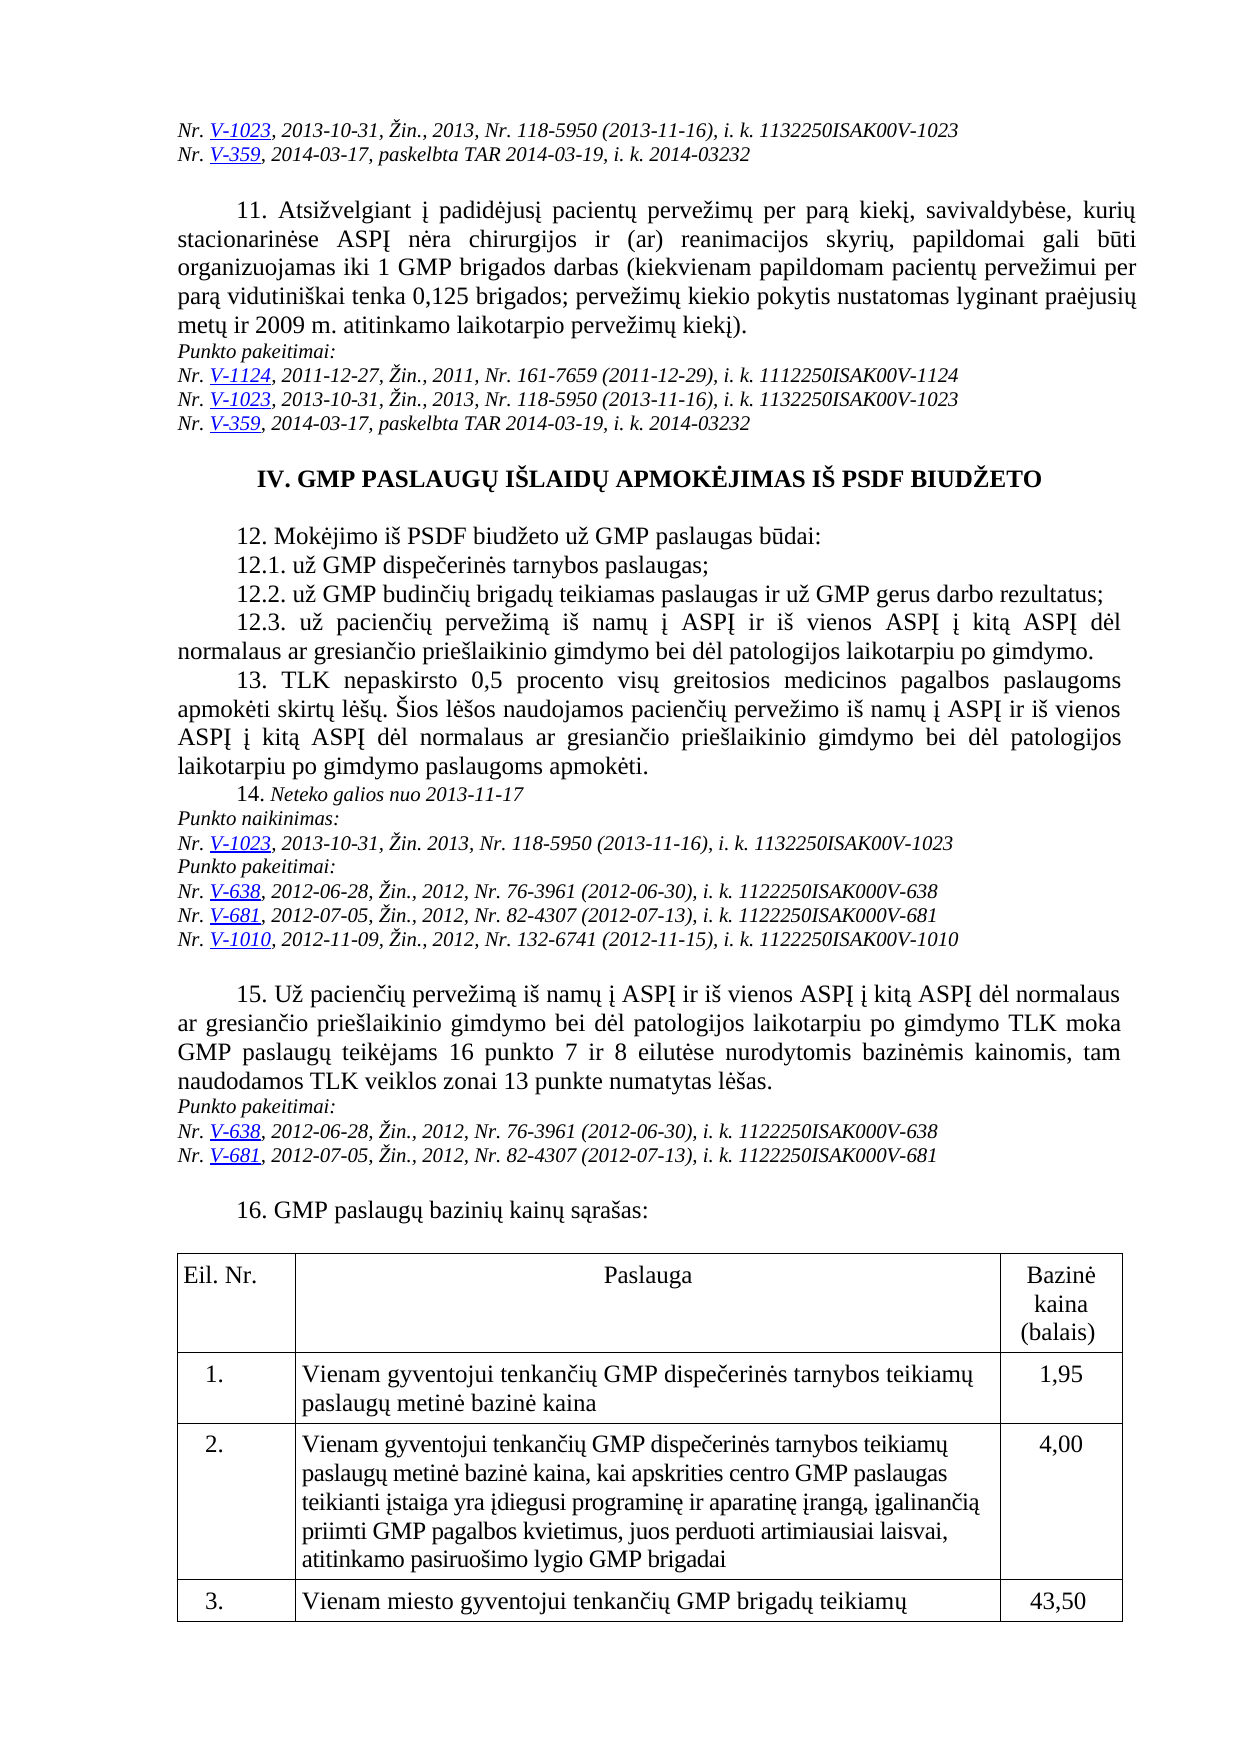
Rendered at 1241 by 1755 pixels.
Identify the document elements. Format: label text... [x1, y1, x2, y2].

text 11. Atsižvelgiant į padidėjusį pacientų pervežimų per parą kiekį, savivaldybėse, kurių stacionarinėse ASPĮ nėra chirurgijos ir (ar) reanimacijos skyrių, papildomai gali būti organizuojamas iki 1 GMP brigados darbas (kiekvienam papildomam pacientų pervežimui per parą vidutiniškai tenka 0,125 brigados; pervežimų kiekio pokytis nustatomas lyginant praėjusių metų ir 2009 m. atitinkamo laikotarpio pervežimų kiekį). [177, 195, 1137, 339]
text Nr. V-1124, 2011-12-27, Žin., 2011, Nr. 161-7659 (2011-12-29), i. k. 1112250ISAK00V-1124 [177, 363, 1122, 387]
table_cell 4,00 [1001, 1424, 1122, 1579]
text Nr. V-638, 2012-06-28, Žin., 2012, Nr. 76-3961 (2012-06-30), i. k. 1122250ISAK000V-638 [177, 1118, 1122, 1143]
table_cell 43,50 [1001, 1580, 1122, 1621]
text Punkto pakeitimai: [177, 339, 1122, 363]
table_cell 1. [178, 1353, 295, 1422]
table_cell Vienam miesto gyventojui tenkančių GMP brigadų teikiamų [296, 1580, 1000, 1621]
text Nr. V-359, 2014-03-17, paskelbta TAR 2014-03-19, i. k. 2014-03232 [177, 142, 1122, 166]
text Nr. V-1023, 2013-10-31, Žin. 2013, Nr. 118-5950 (2013-11-16), i. k. 1132250ISAK00V-1023 [177, 830, 1122, 854]
text 13. TLK nepaskirsto 0,5 procento visų greitosios medicinos pagalbos paslaugoms apmokėti skirtų lėšų. Šios lėšos naudojamos pacienčių pervežimo iš namų į ASPĮ ir iš vienos ASPĮ į kitą ASPĮ dėl normalaus ar gresiančio priešlaikinio gimdymo bei dėl patologijos laikotarpiu po gimdymo paslaugoms apmokėti. [177, 665, 1122, 780]
text 12.2. už GMP budinčių brigadų teikiamas paslaugas ir už GMP gerus darbo rezultatus; [177, 579, 1122, 607]
text Punkto pakeitimai: [177, 854, 1122, 878]
table_cell 2. [178, 1424, 295, 1579]
text 12.1. už GMP dispečerinės tarnybos paslaugas;U22222.22 [177, 550, 1122, 579]
text Punkto naikinimas: [177, 806, 1122, 830]
text 12. Mokėjimo iš PSDF biudžeto už GMP paslaugas būdai: [177, 521, 1122, 550]
table_cell 1,95 [1001, 1353, 1122, 1422]
text Nr. V-681, 2012-07-05, Žin., 2012, Nr. 82-4307 (2012-07-13), i. k. 1122250ISAK000V-681 [177, 903, 1122, 927]
table_cell Vienam gyventojui tenkančių GMP dispečerinės tarnybos teikiamų paslaugų metinė bazinė kaina [296, 1353, 1000, 1422]
text 16. GMP paslaugų bazinių kainų sąrašas: [177, 1195, 1122, 1224]
text Nr. V-681, 2012-07-05, Žin., 2012, Nr. 82-4307 (2012-07-13), i. k. 1122250ISAK000V-681 [177, 1143, 1122, 1167]
text Punkto pakeitimai: [177, 1094, 1122, 1118]
text 14. Neteko galios nuo 2013-11-17 [177, 780, 1122, 806]
text 12.3. už pacienčių pervežimą iš namų į ASPĮ ir iš vienos ASPĮ į kitą ASPĮ dėl normalaus ar gresiančio priešlaikinio gimdymo bei dėl patologijos laikotarpiu po gimdymo. [177, 607, 1122, 665]
text Nr. V-359, 2014-03-17, paskelbta TAR 2014-03-19, i. k. 2014-03232 [177, 411, 1122, 435]
text 15. Už pacienčių pervežimą iš namų į ASPĮ ir iš vienos ASPĮ į kitą ASPĮ dėl normalaus ar gresiančio priešlaikinio gimdymo bei dėl patologijos laikotarpiu po gimdymo TLK moka GMP paslaugų teikėjams 16 punkto 7 ir 8 eilutėse nurodytomis bazinėmis kainomis, tam naudodamos TLK veiklos zonai 13 punkte numatytas lėšas. [177, 979, 1122, 1094]
text Nr. V-1010, 2012-11-09, Žin., 2012, Nr. 132-6741 (2012-11-15), i. k. 1122250ISAK00V-1010 [177, 927, 1122, 951]
text IV. GMP PASLAUGŲ IŠLAIDŲ APMOKĖJIMAS IŠ PSDF BIUDŽETO [177, 464, 1122, 492]
text Nr. V-638, 2012-06-28, Žin., 2012, Nr. 76-3961 (2012-06-30), i. k. 1122250ISAK000V-638 [177, 878, 1122, 903]
table_header Eil. Nr. [178, 1254, 295, 1352]
table_cell Vienam gyventojui tenkančių GMP dispečerinės tarnybos teikiamų paslaugų metinė bazinė kaina, kai apskrities centro GMP paslaugas teikianti įstaiga yra įdiegusi programinę ir aparatinę įrangą, įgalinančią priimti GMP pagalbos kvietimus, juos perduoti artimiausiai laisvai, atitinkamo pasiruošimo lygio GMP brigadai [296, 1424, 1000, 1579]
table_header Paslauga [296, 1254, 1000, 1352]
text Nr. V-1023, 2013-10-31, Žin., 2013, Nr. 118-5950 (2013-11-16), i. k. 1132250ISAK00V-1023 [177, 118, 1122, 142]
table_cell 3. [178, 1580, 295, 1621]
text Nr. V-1023, 2013-10-31, Žin., 2013, Nr. 118-5950 (2013-11-16), i. k. 1132250ISAK00V-1023 [177, 387, 1122, 411]
table_header Bazinė kaina (balais) [1001, 1254, 1122, 1352]
